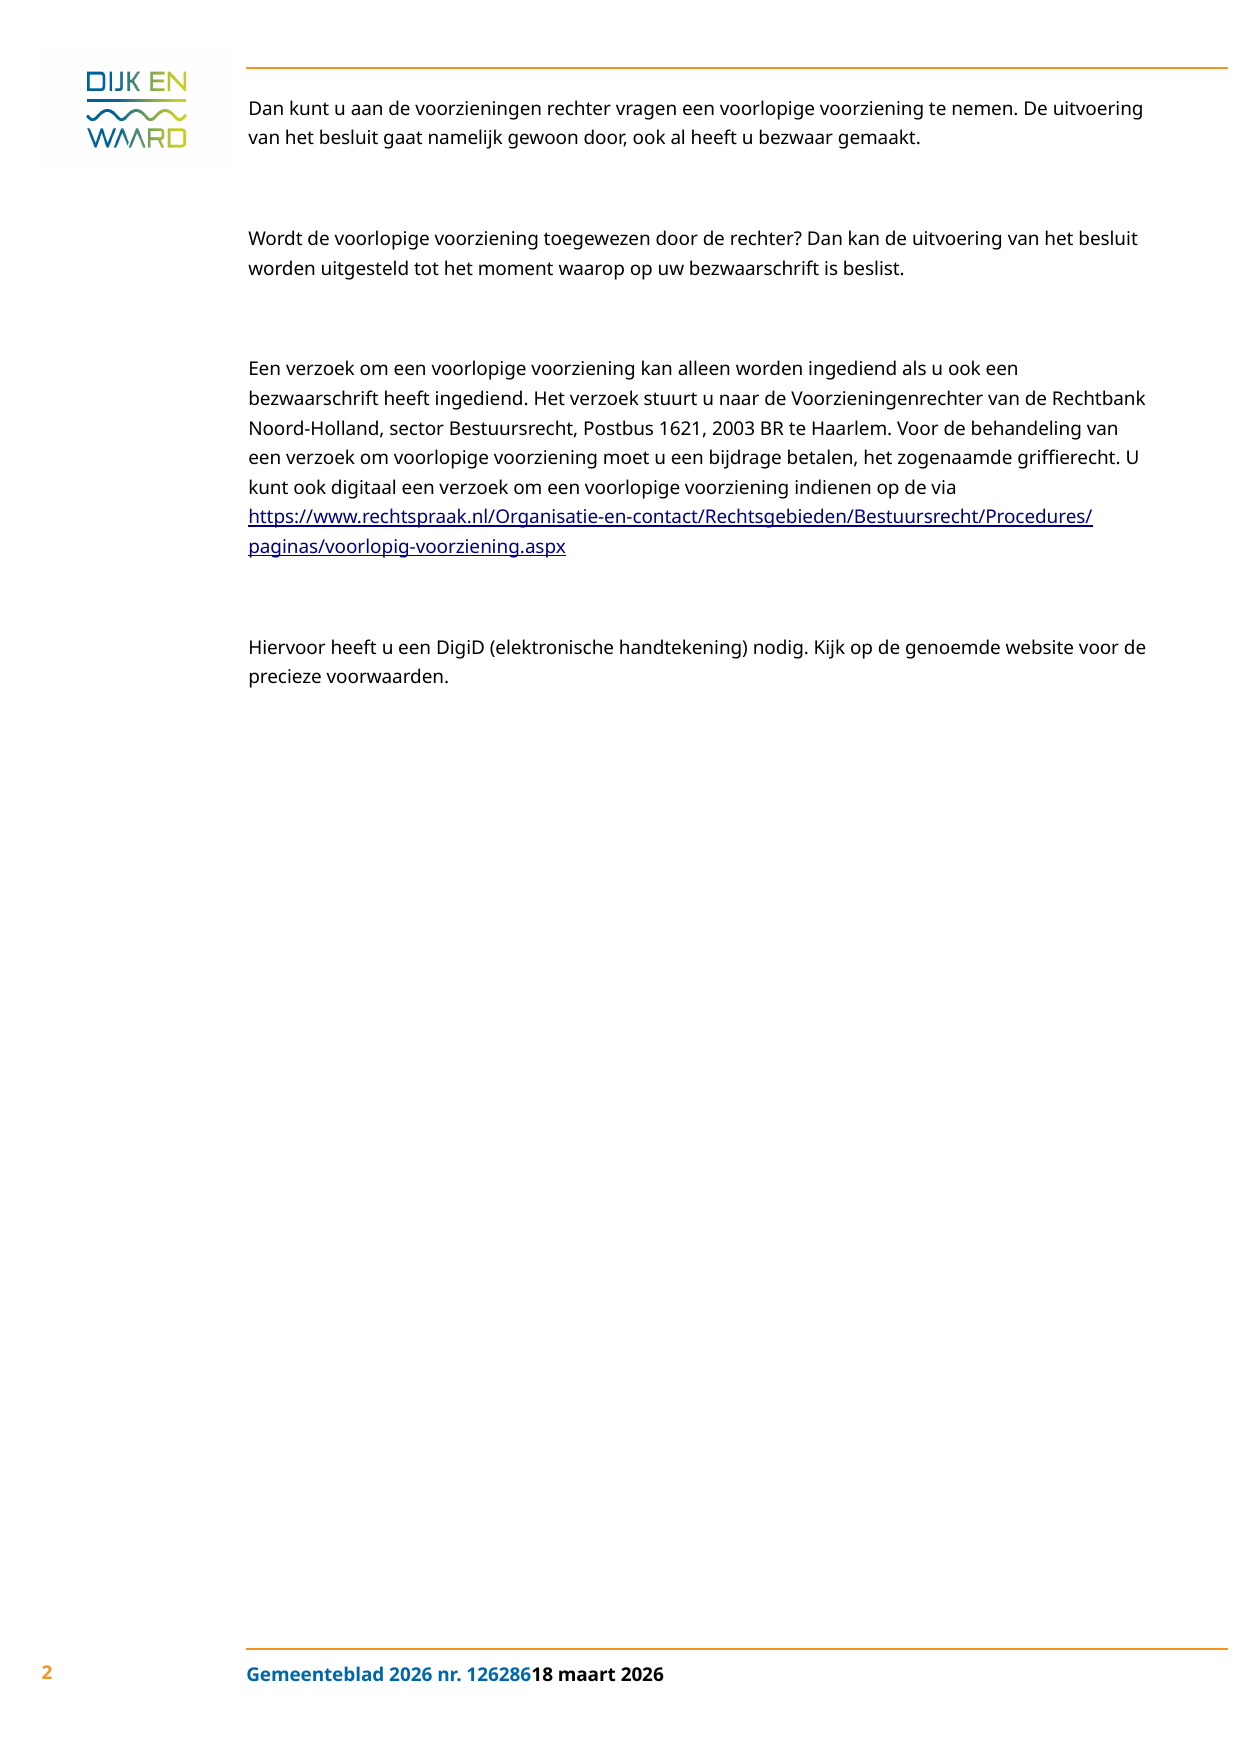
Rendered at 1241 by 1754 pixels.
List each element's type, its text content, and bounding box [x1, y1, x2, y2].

picture [41, 47, 231, 172]
text Hiervoor heeft u een DigiD (elektronische handtekening) nodig. Kijk op de genoemde website voor de precieze voorwaarden. [248, 634, 1152, 689]
text Dan kunt u aan de voorzieningen rechter vragen een voorlopige voorziening te nemen. De uitvoering van het besluit gaat namelijk gewoon door, ook al heeft u bezwaar gemaakt. [248, 95, 1152, 150]
text Wordt de voorlopige voorziening toegewezen door de rechter? Dan kan de uitvoering van het besluit worden uitgesteld tot het moment waarop op uw bezwaarschrift is beslist. [248, 225, 1152, 281]
text Een verzoek om een voorlopige voorziening kan alleen worden ingediend als u ook een bezwaarschrift heeft ingediend. Het verzoek stuurt u naar de Voorzieningenrechter van de Rechtbank Noord-Holland, sector Bestuursrecht, Postbus 1621, 2003 BR te Haarlem. Voor de behandeling van een verzoek om voorlopige voorziening moet u een bijdrage betalen, het zogenaamde griffierecht. U kunt ook digitaal een verzoek om een voorlopige voorziening indienen op de via https://www.rechtspraak.nl/Organisatie-en-contact/Rechtsgebieden/Bestuursrecht/Procedures/paginas/voorlopig-voorziening.aspx [248, 356, 1152, 559]
